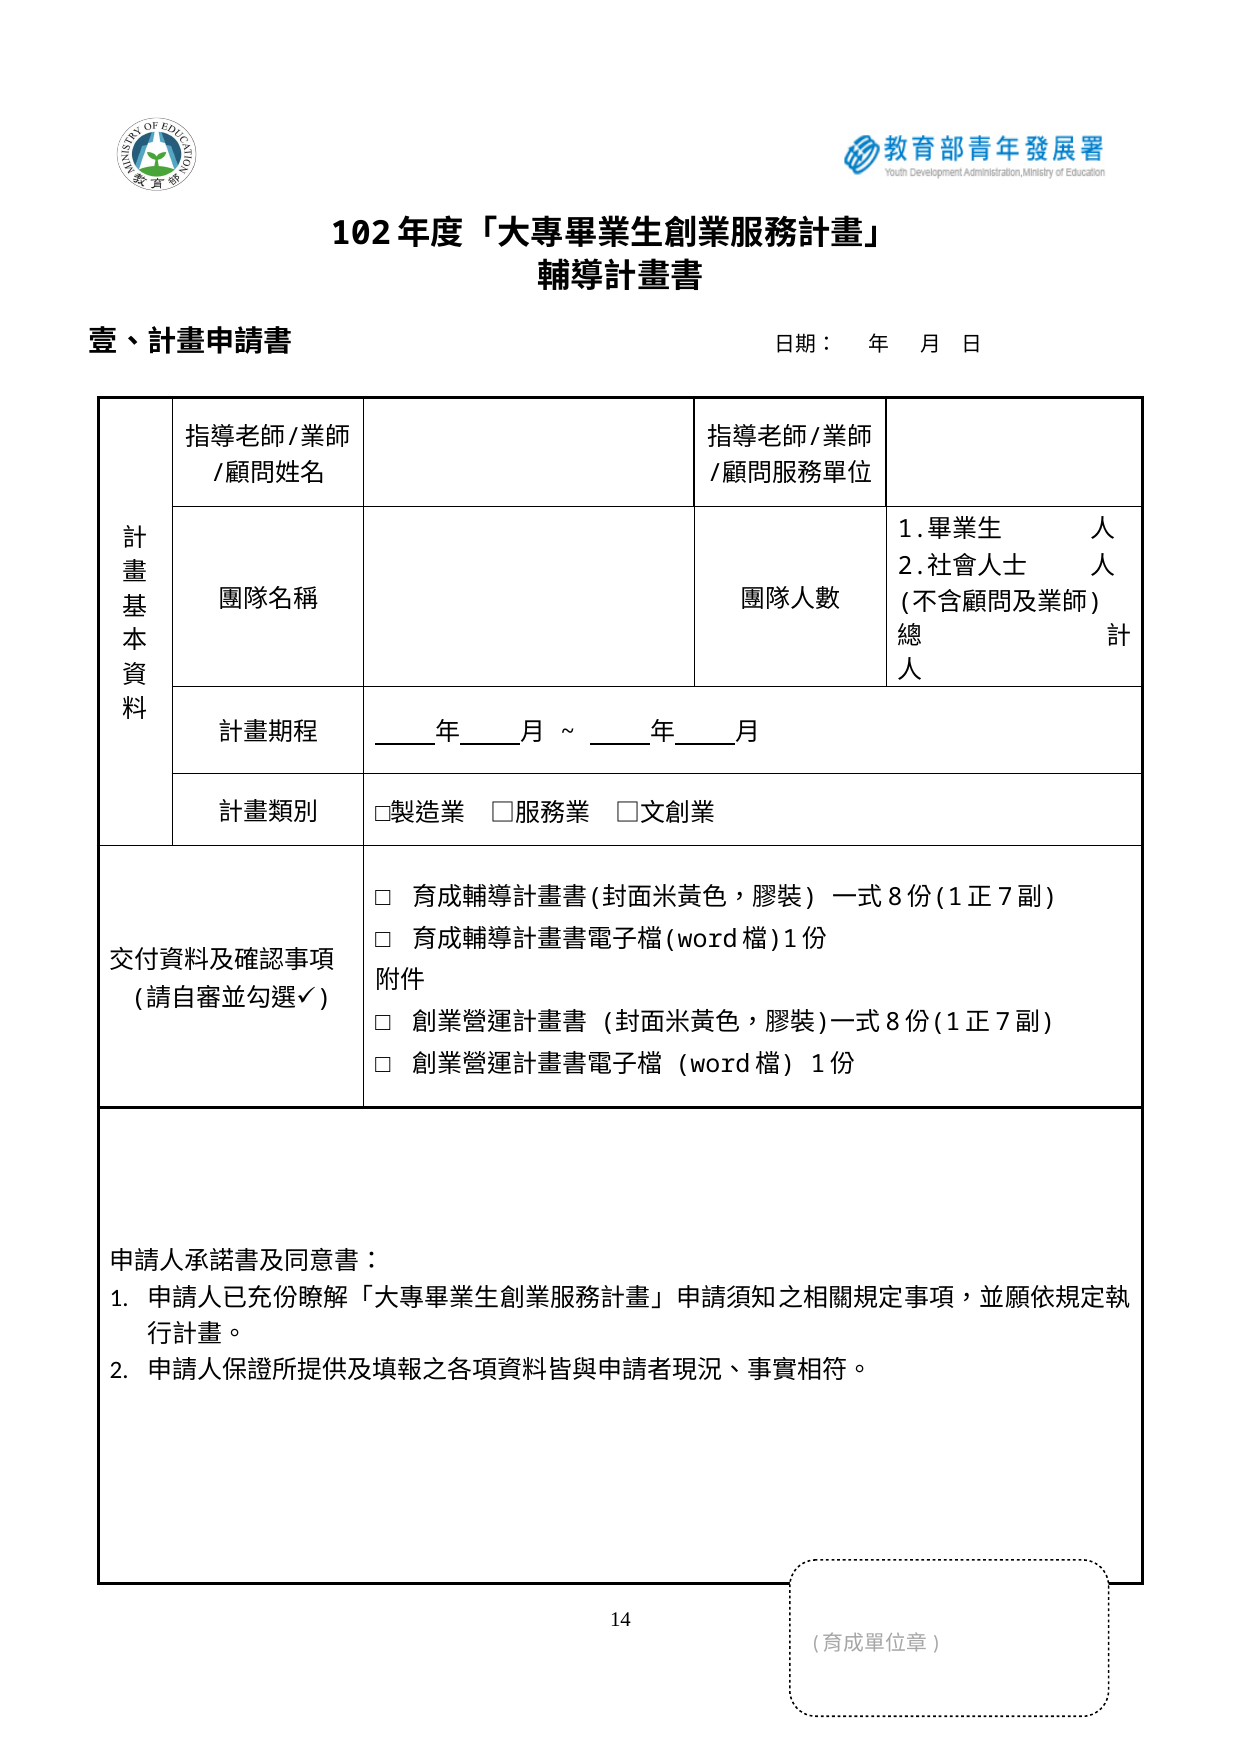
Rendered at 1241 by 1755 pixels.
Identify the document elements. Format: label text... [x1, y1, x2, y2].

text 102年度「大專畢業生創業服務計畫」 [89, 206, 1139, 254]
table_cell 申請人承諾書及同意書： 申請人已充份瞭解「大專畢業生創業服務計畫」申請須知之相關規定事項，並願依規定執行計畫。 申請人保證所提供及填報之各項資料皆與申請者現況、事實相符。 [100, 1109, 1141, 1582]
table_cell [364, 507, 694, 686]
table_cell 計畫類別 [173, 774, 363, 845]
table_cell 計畫期程 [173, 687, 363, 773]
table_header 指導老師/業師/顧問姓名 [173, 399, 363, 506]
table_cell 年 月 ~ 年 月 [364, 687, 1141, 773]
table_header 指導老師/業師/顧問服務單位 [695, 399, 885, 506]
text 輔導計畫書 [89, 254, 1152, 296]
table_cell 團隊名稱 [173, 507, 363, 686]
table_cell 育成輔導計畫書(封面米黃色，膠裝) 一式8份(1正7副) 育成輔導計畫書電子檔(word檔)1份 附件 創業營運計畫書 (封面米黃色，膠裝)一式8份(1正7副) 創業營運計畫書電子檔 (word檔) 1份 [364, 846, 1141, 1106]
table_cell □製造業 □服務業 □文創業 [364, 774, 1141, 845]
table_header [364, 399, 693, 506]
table_cell 1.畢業生 人 2.社會人士 人 (不含顧問及業師) 總計 人 [887, 507, 1141, 686]
table_cell 交付資料及確認事項 (請自審並勾選) [100, 846, 363, 1106]
table_header [887, 399, 1141, 506]
table_cell 團隊人數 [695, 507, 886, 686]
text 壹、計畫申請書 日期： 年 月 日 [89, 321, 1131, 358]
table_header 計畫基本資料 [100, 399, 172, 845]
